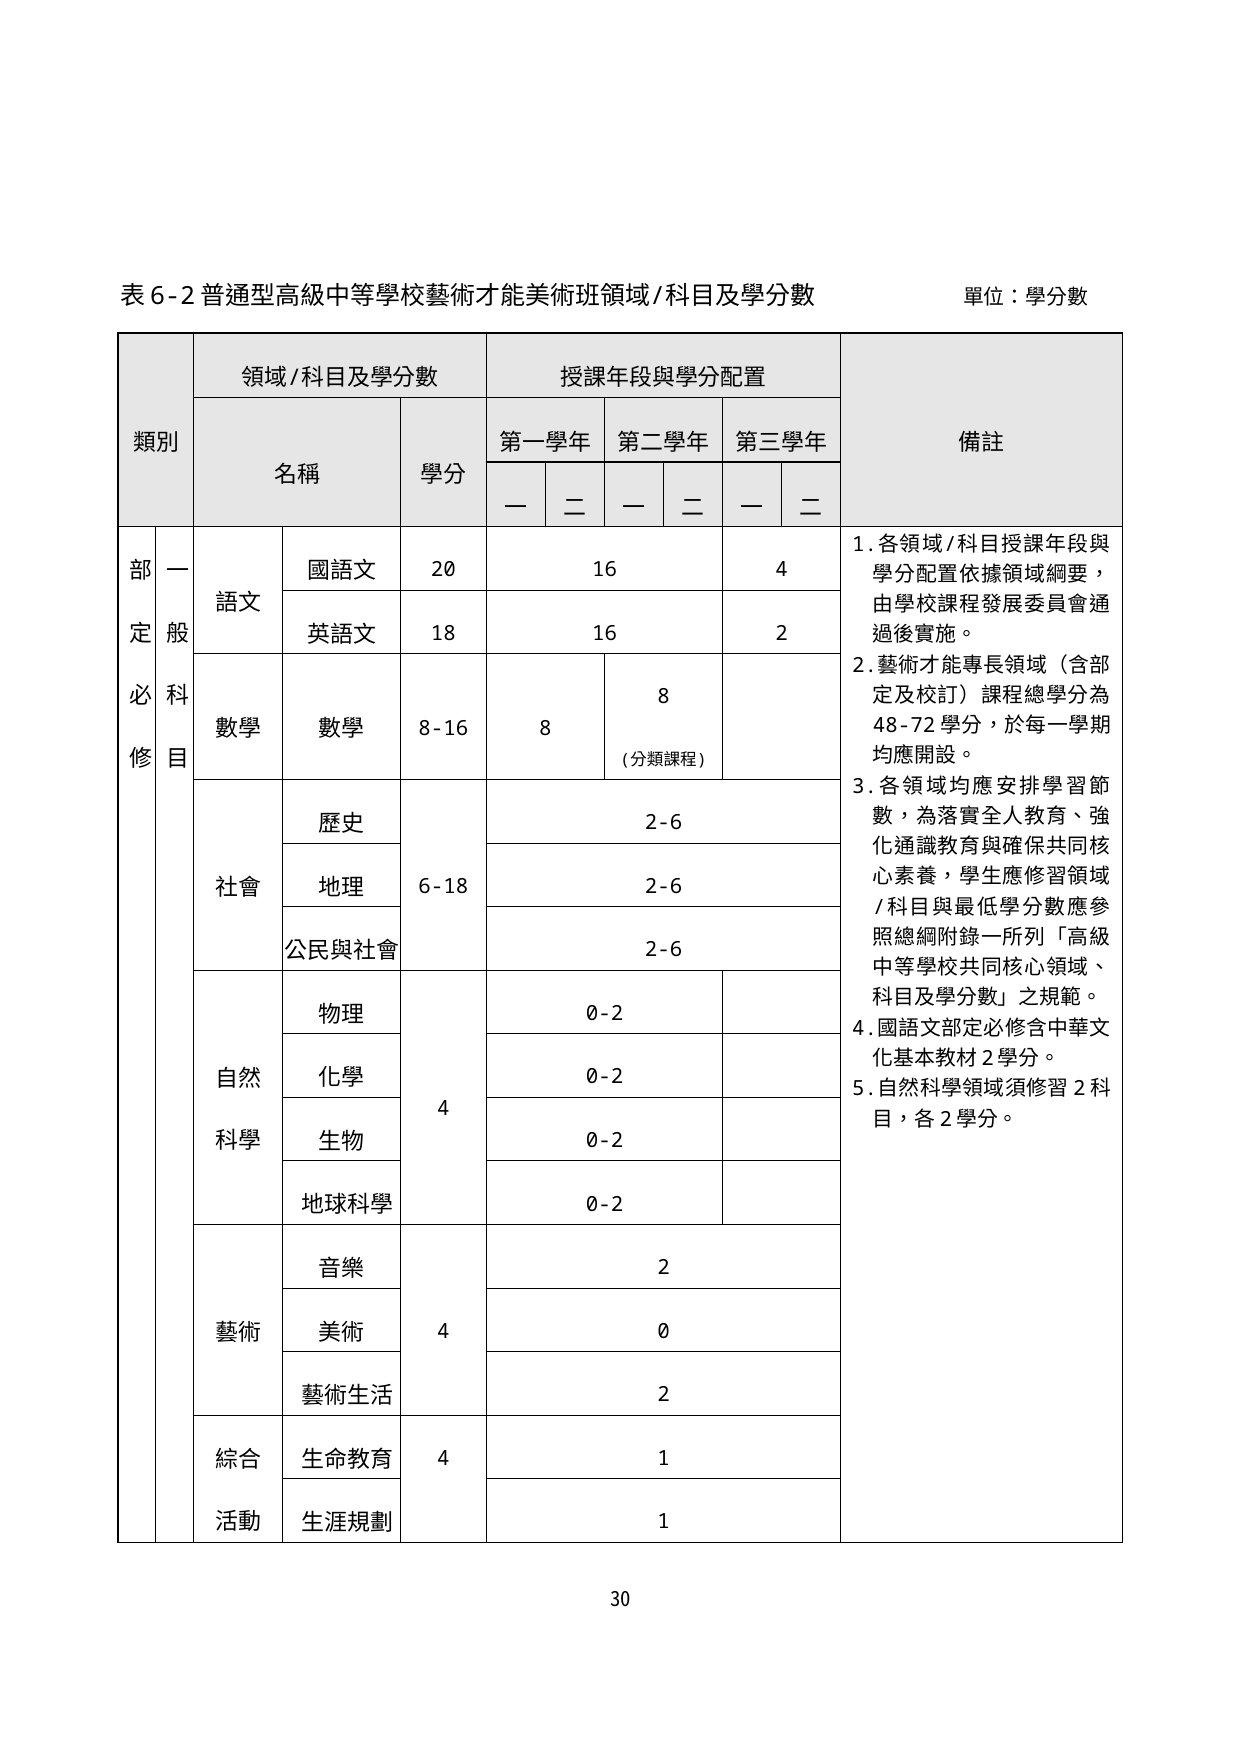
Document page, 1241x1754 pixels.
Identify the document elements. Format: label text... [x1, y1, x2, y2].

table_cell 公民與社會 [283, 907, 400, 970]
table_cell 4 [723, 527, 840, 589]
table_cell 地理 [283, 844, 400, 906]
table_header 備註 [841, 334, 1122, 526]
table_cell 二 [782, 463, 840, 526]
table_cell [723, 971, 840, 1033]
text 表6-2普通型高級中等學校藝術才能美術班領域/科目及學分數 單位：學分數 [120, 252, 1120, 314]
table_cell 8 [487, 654, 604, 779]
table_cell 2 [487, 1225, 840, 1287]
table_cell 歷史 [283, 780, 400, 843]
table_cell 第二學年 [605, 398, 722, 461]
table_cell 20 [401, 527, 486, 589]
table_cell 生命教育 [283, 1416, 400, 1478]
table_cell 一 般 科 目 [156, 527, 193, 1542]
table_cell 語文 [194, 527, 282, 653]
table_cell 1.各領域/科目授課年段與學分配置依據領域綱要，由學校課程發展委員會通過後實施。 2.藝術才能專長領域（含部定及校訂）課程總學分為48-72學分，於每一學期均應開設。 3.各領域均應安排學習節數，為落實全人教育、強化通識教育與確保共同核心素養，學生應修習領域/科目與最低學分數應參照總綱附錄一所列「高級中等學校共同核心領域、科目及學分數」之規範。 4.國語文部定必修含中華文化基本教材2學分。 5.自然科學領域須修習2科目，各2學分。 [841, 527, 1122, 1542]
table_cell 物理 [283, 971, 400, 1033]
table_cell 名稱 [194, 398, 400, 526]
table_cell 4 [401, 1225, 486, 1414]
table_cell 4 [401, 1416, 486, 1542]
table_cell 藝術 [194, 1225, 282, 1414]
table_cell 部 定 必 修 [119, 527, 155, 1542]
table_cell 美術 [283, 1289, 400, 1351]
table_header 領域/科目及學分數 [194, 334, 486, 397]
table_cell 學分 [401, 398, 486, 526]
table_cell 生涯規劃 [283, 1479, 400, 1542]
table_cell 第一學年 [487, 398, 604, 461]
table_cell 2-6 [487, 844, 840, 906]
table_cell 英語文 [283, 591, 400, 653]
table_cell 第三學年 [723, 398, 840, 461]
table_cell 數學 [283, 654, 400, 779]
table_cell 國語文 [283, 527, 400, 589]
table_cell 1 [487, 1416, 840, 1478]
table_cell 6-18 [401, 780, 486, 970]
table_cell 0-2 [487, 1034, 722, 1097]
table_cell [723, 1034, 840, 1097]
table_cell 自然 科學 [194, 971, 282, 1224]
table_cell 0 [487, 1289, 840, 1351]
table_cell 2-6 [487, 907, 840, 970]
table_cell 0-2 [487, 1161, 722, 1224]
table_cell 8 (分類課程) [605, 654, 722, 779]
table_cell 0-2 [487, 971, 722, 1033]
table_cell 一 [487, 463, 545, 526]
table_cell 2 [487, 1352, 840, 1414]
table_cell 16 [487, 591, 722, 653]
table_cell 1 [487, 1479, 840, 1542]
table_cell 二 [546, 463, 604, 526]
table_cell 18 [401, 591, 486, 653]
table_cell 0-2 [487, 1098, 722, 1160]
table_cell 16 [487, 527, 722, 589]
table_cell 地球科學 [283, 1161, 400, 1224]
table_cell [723, 1161, 840, 1224]
table_cell 一 [723, 463, 781, 526]
table_cell 數學 [194, 654, 282, 779]
table_cell 化學 [283, 1034, 400, 1097]
table_cell 生物 [283, 1098, 400, 1160]
table_cell 社會 [194, 780, 282, 970]
table_header 類別 [119, 334, 193, 526]
table_cell 音樂 [283, 1225, 400, 1287]
table_cell 一 [605, 463, 663, 526]
table_cell 藝術生活 [283, 1352, 400, 1414]
table_cell 8-16 [401, 654, 486, 779]
table_cell 4 [401, 971, 486, 1224]
table_header 授課年段與學分配置 [487, 334, 840, 397]
table_cell 2 [723, 591, 840, 653]
table_cell [723, 654, 840, 779]
table_cell 2-6 [487, 780, 840, 843]
table_cell 綜合 活動 [194, 1416, 282, 1542]
table_cell [723, 1098, 840, 1160]
table_cell 二 [664, 463, 722, 526]
